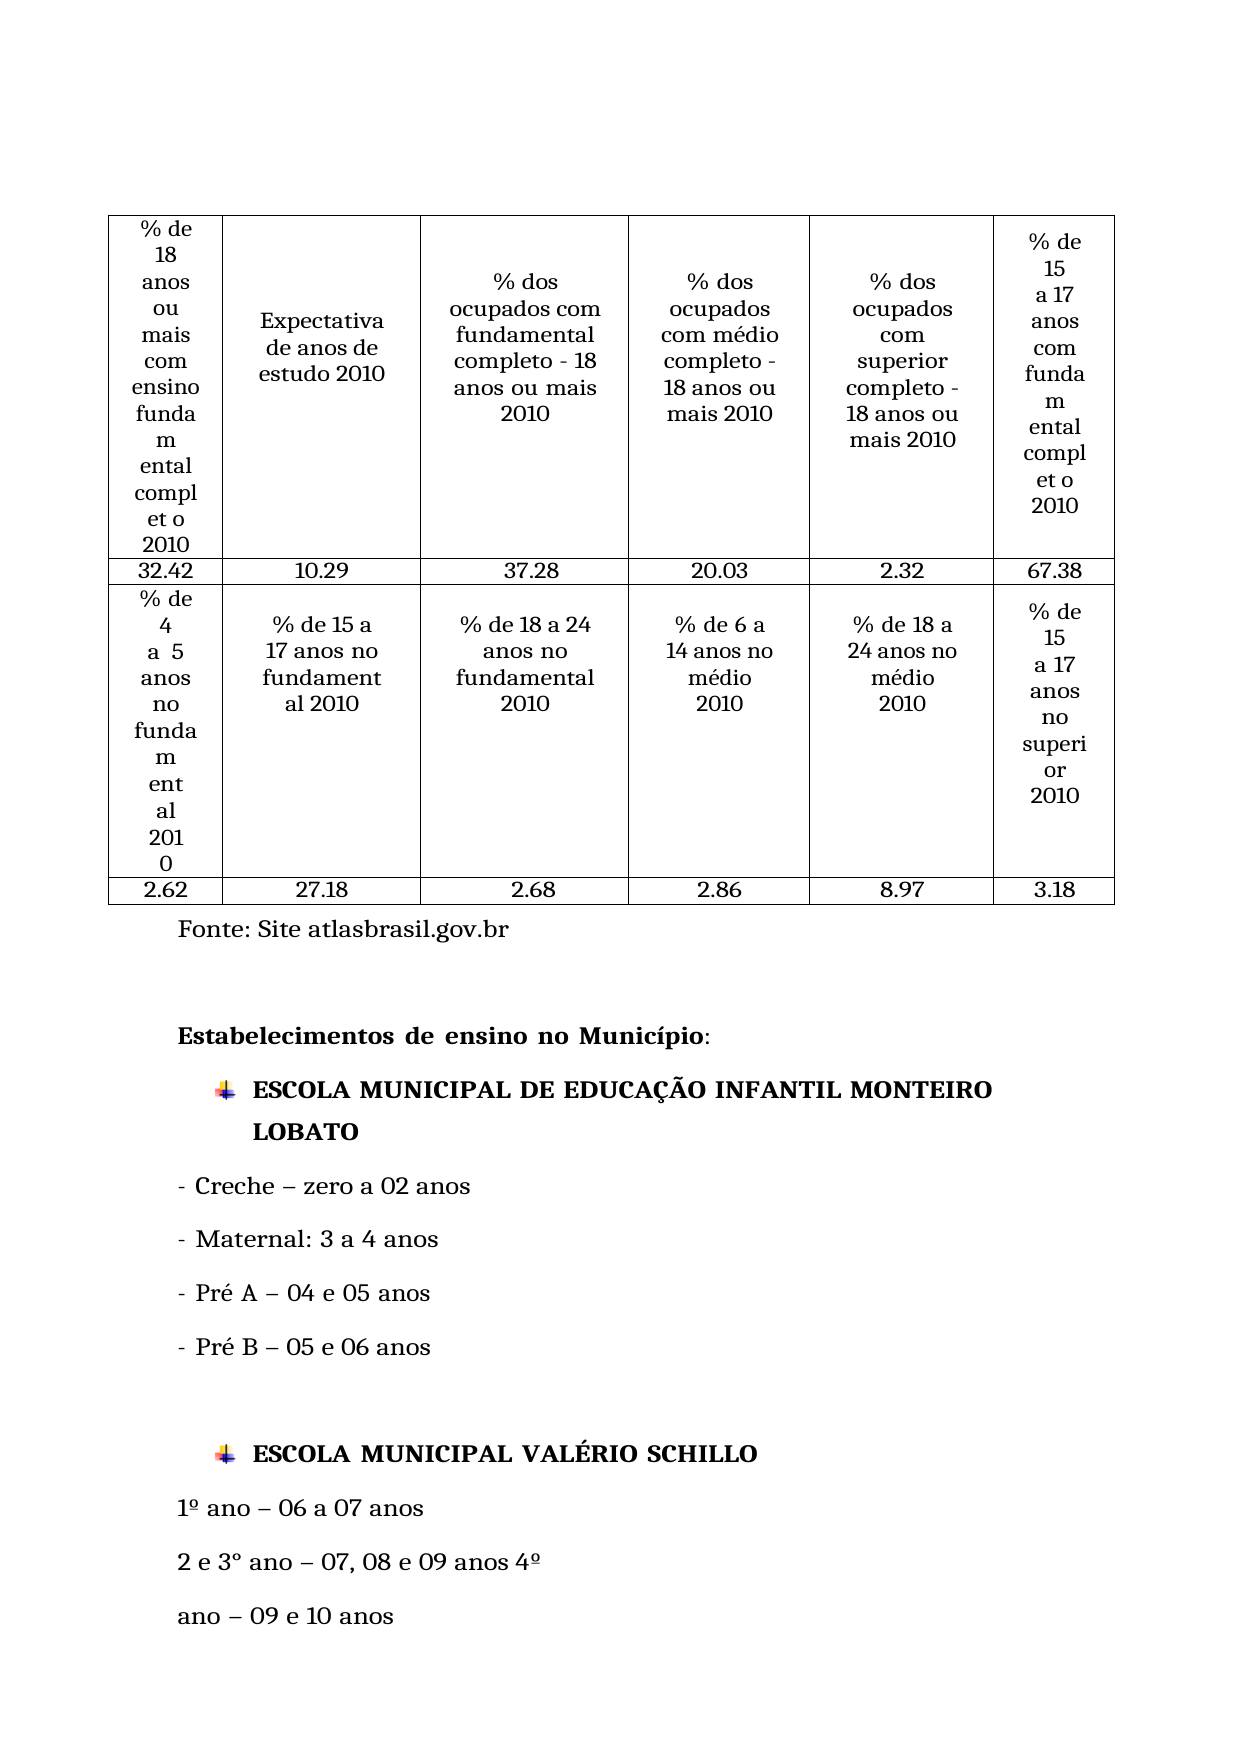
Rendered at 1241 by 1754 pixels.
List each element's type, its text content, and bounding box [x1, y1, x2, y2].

table_cell 27.18 [223, 878, 420, 904]
list Pré A – 04 e 05 anos [177, 1279, 1221, 1308]
picture [214, 1080, 236, 1100]
table_cell 37.28 [421, 559, 628, 584]
table_header % dos ocupados com fundamental completo - 18 anos ou mais 2010 [421, 216, 628, 557]
table_cell % de 15 a 17 anos no superior 2010 [994, 585, 1114, 877]
table_cell 2.68 [421, 878, 628, 904]
table_cell % de 18 a 24 anos no médio 2010 [810, 585, 993, 877]
text ESCOLA MUNICIPAL DE EDUCAÇÃO INFANTIL MONTEIRO LOBATO [252, 1076, 1051, 1147]
table_cell % de 4 a 5 anos no fundam ental 2010 [109, 585, 222, 877]
table_cell 10.29 [223, 559, 420, 584]
table_cell % de 18 a 24 anos no fundamental 2010 [421, 585, 628, 877]
table_cell % de 6 a 14 anos no médio 2010 [629, 585, 809, 877]
table_cell 2.62 [109, 878, 222, 904]
subtitle ESCOLA MUNICIPAL VALÉRIO SCHILLO [252, 1440, 1221, 1469]
table_header % dos ocupados com médio completo - 18 anos ou mais 2010 [629, 216, 809, 557]
list Pré B – 05 e 06 anos [177, 1333, 1221, 1362]
table_cell 32.42 [109, 559, 222, 584]
text 1º ano – 06 a 07 anos [177, 1494, 1221, 1523]
table_cell 20.03 [629, 559, 809, 584]
text Fonte: Site atlasbrasil.gov.br [177, 915, 1221, 944]
table_cell 3.18 [994, 878, 1114, 904]
list Maternal: 3 a 4 anos [177, 1225, 1221, 1254]
table_header Expectativa de anos de estudo 2010 [223, 216, 420, 557]
table_cell 2.32 [810, 559, 993, 584]
table_header % de 18 anos ou mais com ensino fundam ental complet o 2010 [109, 216, 222, 557]
table_cell 67.38 [994, 559, 1114, 584]
table_header % de 15 a 17 anos com fundam ental complet o 2010 [994, 216, 1114, 557]
table_cell 8.97 [810, 878, 993, 904]
table_header % dos ocupados com superior completo - 18 anos ou mais 2010 [810, 216, 993, 557]
picture [214, 1444, 236, 1464]
subtitle Estabelecimentos de ensino no Município: [177, 1022, 1221, 1050]
table_cell 2.86 [629, 878, 809, 904]
list Creche – zero a 02 anos [177, 1172, 1221, 1201]
table_cell % de 15 a 17 anos no fundamental 2010 [223, 585, 420, 877]
text 2 e 3° ano – 07, 08 e 09 anos 4º ano – 09 e 10 anos [177, 1548, 557, 1630]
